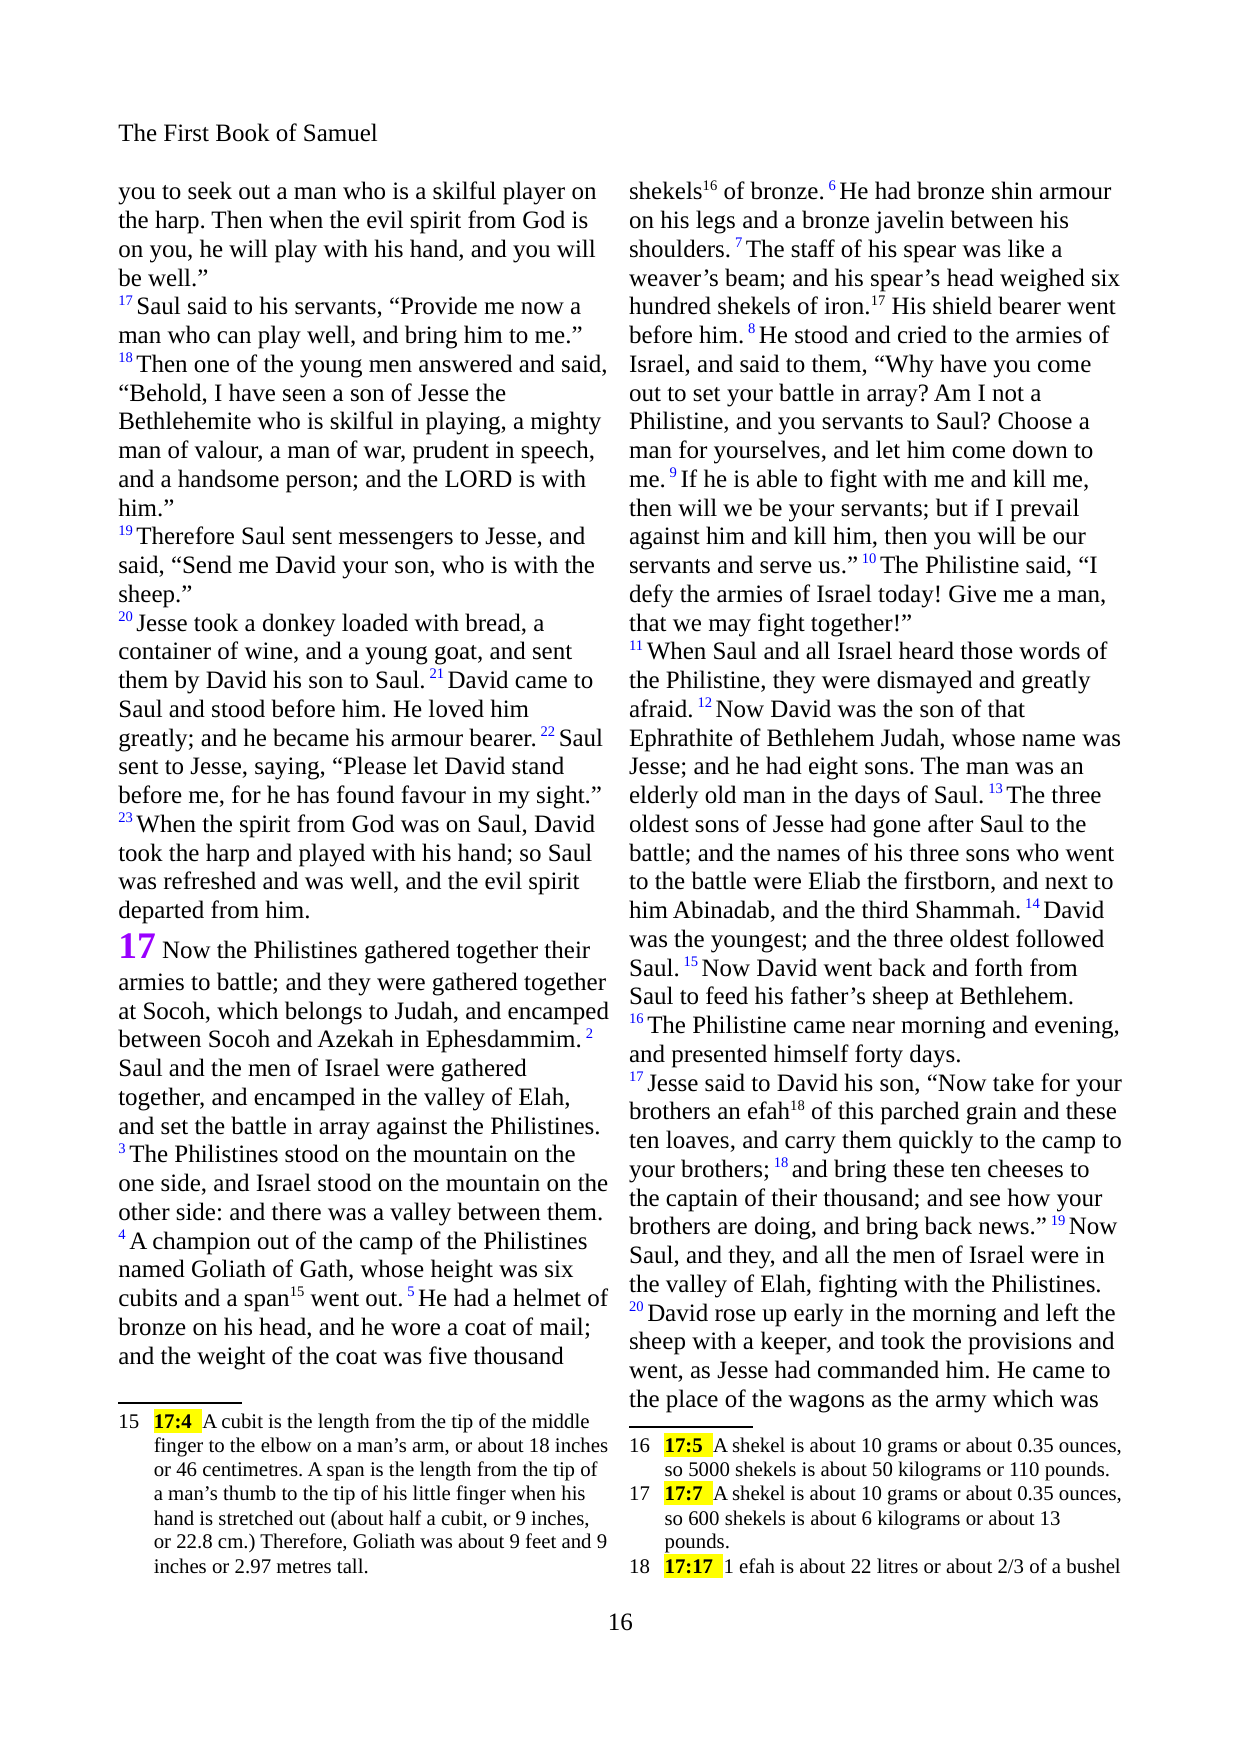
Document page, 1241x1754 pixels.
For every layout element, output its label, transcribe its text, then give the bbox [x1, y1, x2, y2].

text 17 Now the Philistines gathered together their armies to battle; and they were gathered together at Socoh, which belongs to Judah, and encamped between Socoh and Azekah in Ephesdammim. 2 Saul and the men of Israel were gathered together, and encamped in the valley of Elah, and set the battle in array against the Philistines. 3 The Philistines stood on the mountain on the one side, and Israel stood on the mountain on the other side: and there was a valley between them. 4 A champion out of the camp of the Philistines named Goliath of Gath, whose height was six cubits and a span went out. 5 He had a helmet of bronze on his head, and he wore a coat of mail; and the weight of the coat was five thousand shekels of bronze. 6 He had bronze shin armour on his legs and a bronze javelin between his shoulders. 7 The staff of his spear was like a weaver’s beam; and his spear’s head weighed six hundred shekels of iron. His shield bearer went before him. 8 He stood and cried to the armies of Israel, and said to them, “Why have you come out to set your battle in array? Am I not a Philistine, and you servants to Saul? Choose a man for yourselves, and let him come down to me. 9 If he is able to fight with me and kill me, then will we be your servants; but if I prevail against him and kill him, then you will be our servants and serve us.” 10 The Philistine said, “I defy the armies of Israel today! Give me a man, that we may fight together!” [118, 924, 611, 1369]
text 20 David rose up early in the morning and left the sheep with a keeper, and took the provisions and went, as Jesse had commanded him. He came to the place of the wagons as the army which was [629, 1298, 1122, 1413]
text 19 Therefore Saul sent messengers to Jesse, and said, “Send me David your son, who is with the sheep.” [118, 521, 611, 608]
text 17 Saul said to his servants, “Provide me now a man who can play well, and bring him to me.” [118, 291, 611, 349]
text 20 Jesse took a donkey loaded with bread, a container of wine, and a young goat, and sent them by David his son to Saul. 21 David came to Saul and stood before him. He loved him greatly; and he became his armour bearer. 22 Saul sent to Jesse, saying, “Please let David stand before me, for he has found favour in my sight.” 23 When the spirit from God was on Saul, David took the harp and played with his hand; so Saul was refreshed and was well, and the evil spirit departed from him. [118, 608, 611, 924]
text 11 When Saul and all Israel heard those words of the Philistine, they were dismayed and greatly afraid. 12 Now David was the son of that Ephrathite of Bethlehem Judah, whose name was Jesse; and he had eight sons. The man was an elderly old man in the days of Saul. 13 The three oldest sons of Jesse had gone after Saul to the battle; and the names of his three sons who went to the battle were Eliab the firstborn, and next to him Abinadab, and the third Shammah. 14 David was the youngest; and the three oldest followed Saul. 15 Now David went back and forth from Saul to feed his father’s sheep at Bethlehem. [629, 636, 1122, 1010]
text 17 Now the Philistines gathered together their armies to battle; and they were gathered together at Socoh, which belongs to Judah, and encamped between Socoh and Azekah in Ephesdammim. 2 Saul and the men of Israel were gathered together, and encamped in the valley of Elah, and set the battle in array against the Philistines. 3 The Philistines stood on the mountain on the one side, and Israel stood on the mountain on the other side: and there was a valley between them. 4 A champion out of the camp of the Philistines named Goliath of Gath, whose height was six cubits and a span went out. 5 He had a helmet of bronze on his head, and he wore a coat of mail; and the weight of the coat was five thousand shekels of bronze. 6 He had bronze shin armour on his legs and a bronze javelin between his shoulders. 7 The staff of his spear was like a weaver’s beam; and his spear’s head weighed six hundred shekels of iron. His shield bearer went before him. 8 He stood and cried to the armies of Israel, and said to them, “Why have you come out to set your battle in array? Am I not a Philistine, and you servants to Saul? Choose a man for yourselves, and let him come down to me. 9 If he is able to fight with me and kill me, then will we be your servants; but if I prevail against him and kill him, then you will be our servants and serve us.” 10 The Philistine said, “I defy the armies of Israel today! Give me a man, that we may fight together!” [629, 176, 1122, 636]
text 17:4 A cubit is the length from the tip of the middle finger to the elbow on a man’s arm, or about 18 inches or 46 centimetres. A span is the length from the tip of a man’s thumb to the tip of his little finger when his hand is stretched out (about half a cubit, or 9 inches, or 22.8 cm.) Therefore, Goliath was about 9 feet and 9 inches or 2.97 metres tall. [118, 1409, 611, 1578]
text 17 Jesse said to David his son, “Now take for your brothers an efah of this parched grain and these ten loaves, and carry them quickly to the camp to your brothers; 18 and bring these ten cheeses to the captain of their thousand; and see how your brothers are doing, and bring back news.” 19 Now Saul, and they, and all the men of Israel were in the valley of Elah, fighting with the Philistines. [629, 1068, 1122, 1298]
text 18 Then one of the young men answered and said, “Behold, I have seen a son of Jesse the Bethlehemite who is skilful in playing, a mighty man of valour, a man of war, prudent in speech, and a handsome person; and the LORD is with him.” [118, 349, 611, 521]
text you to seek out a man who is a skilful player on the harp. Then when the evil spirit from God is on you, he will play with his hand, and you will be well.” [118, 176, 611, 291]
text 17:7 A shekel is about 10 grams or about 0.35 ounces, so 600 shekels is about 6 kilograms or about 13 pounds. [629, 1481, 1122, 1553]
text 17:5 A shekel is about 10 grams or about 0.35 ounces, so 5000 shekels is about 50 kilograms or 110 pounds. [629, 1433, 1122, 1481]
text 16 The Philistine came near morning and evening, and presented himself forty days. [629, 1010, 1122, 1068]
text 17:17 1 efah is about 22 litres or about 2/3 of a bushel [629, 1553, 1122, 1578]
